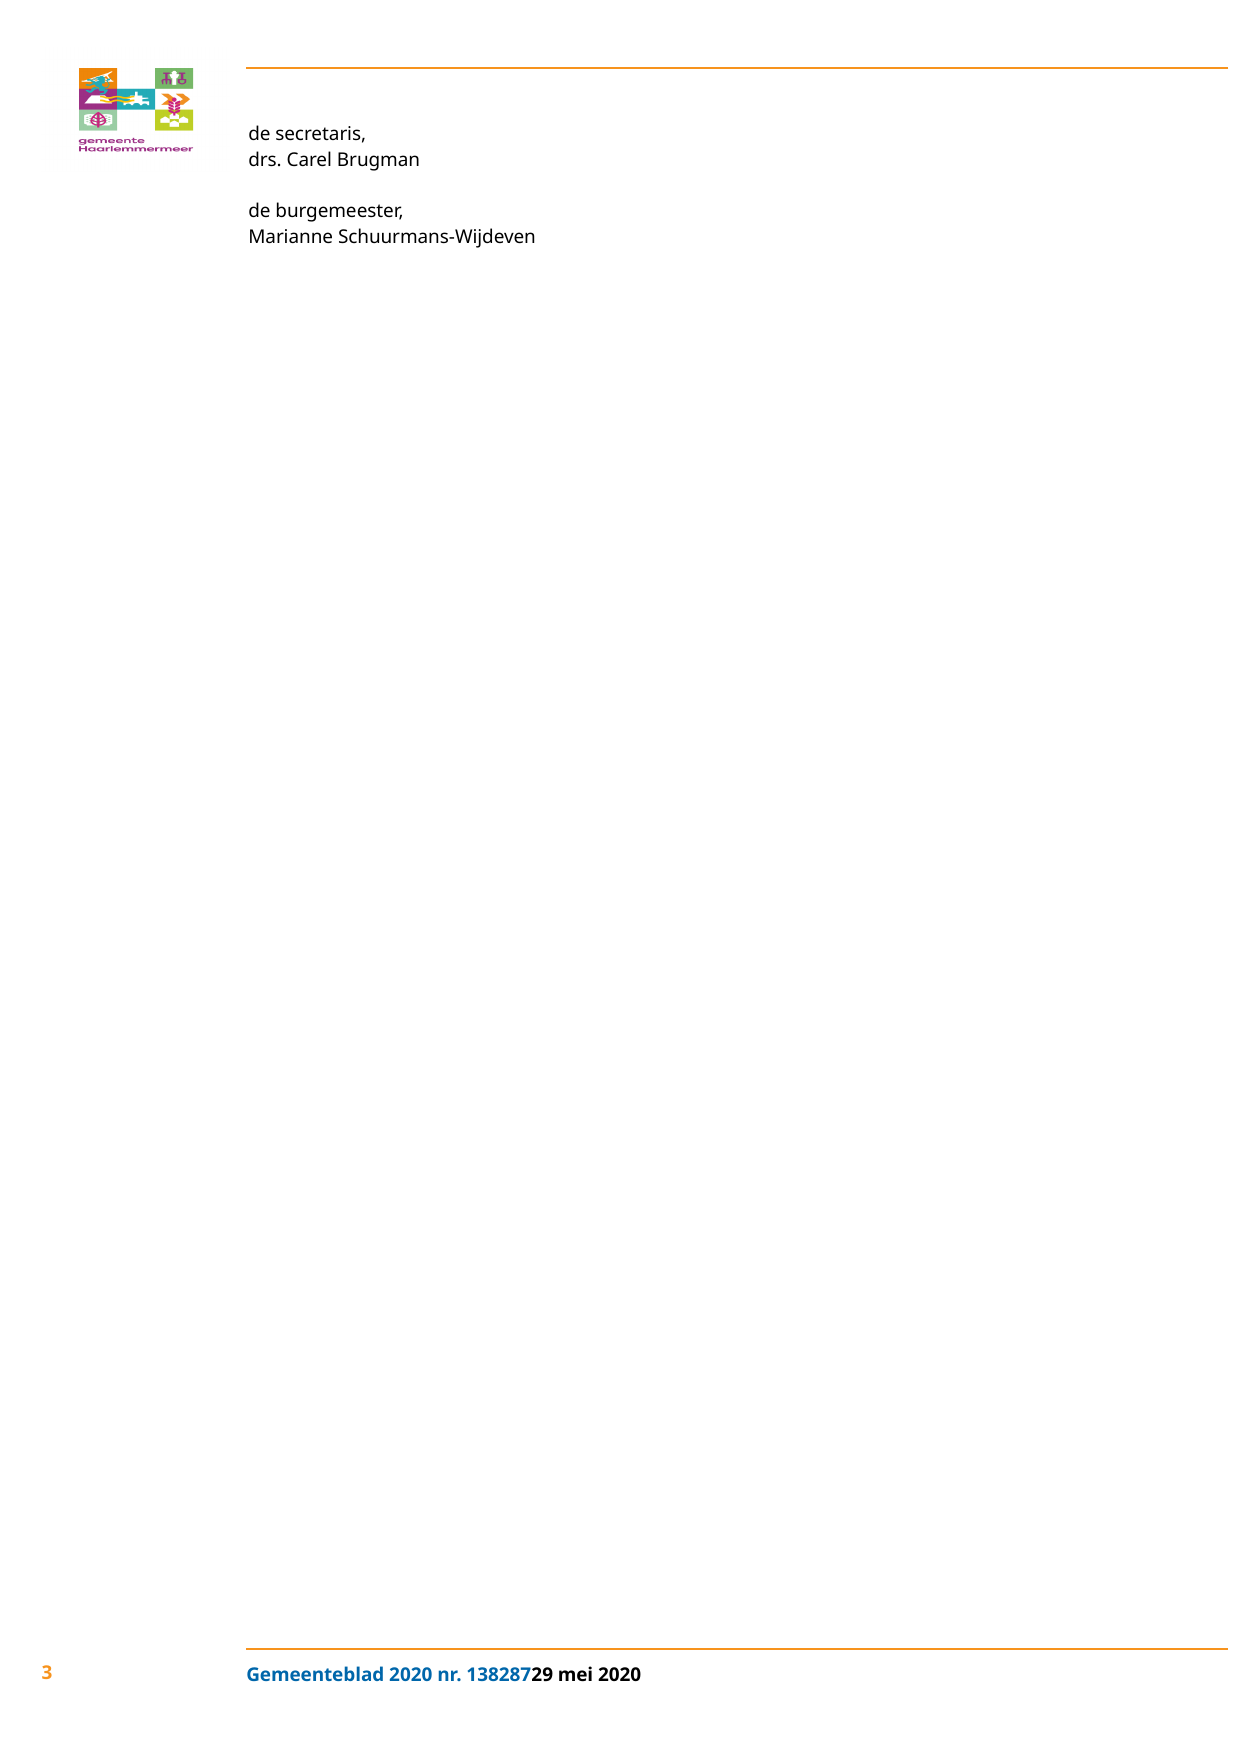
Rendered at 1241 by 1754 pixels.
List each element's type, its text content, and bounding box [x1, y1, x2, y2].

text de secretaris, [248, 121, 1152, 146]
picture [41, 47, 231, 172]
text drs. Carel Brugman [248, 146, 1152, 172]
text de burgemeester, [248, 198, 1152, 223]
text Marianne Schuurmans-Wijdeven [248, 223, 1152, 249]
